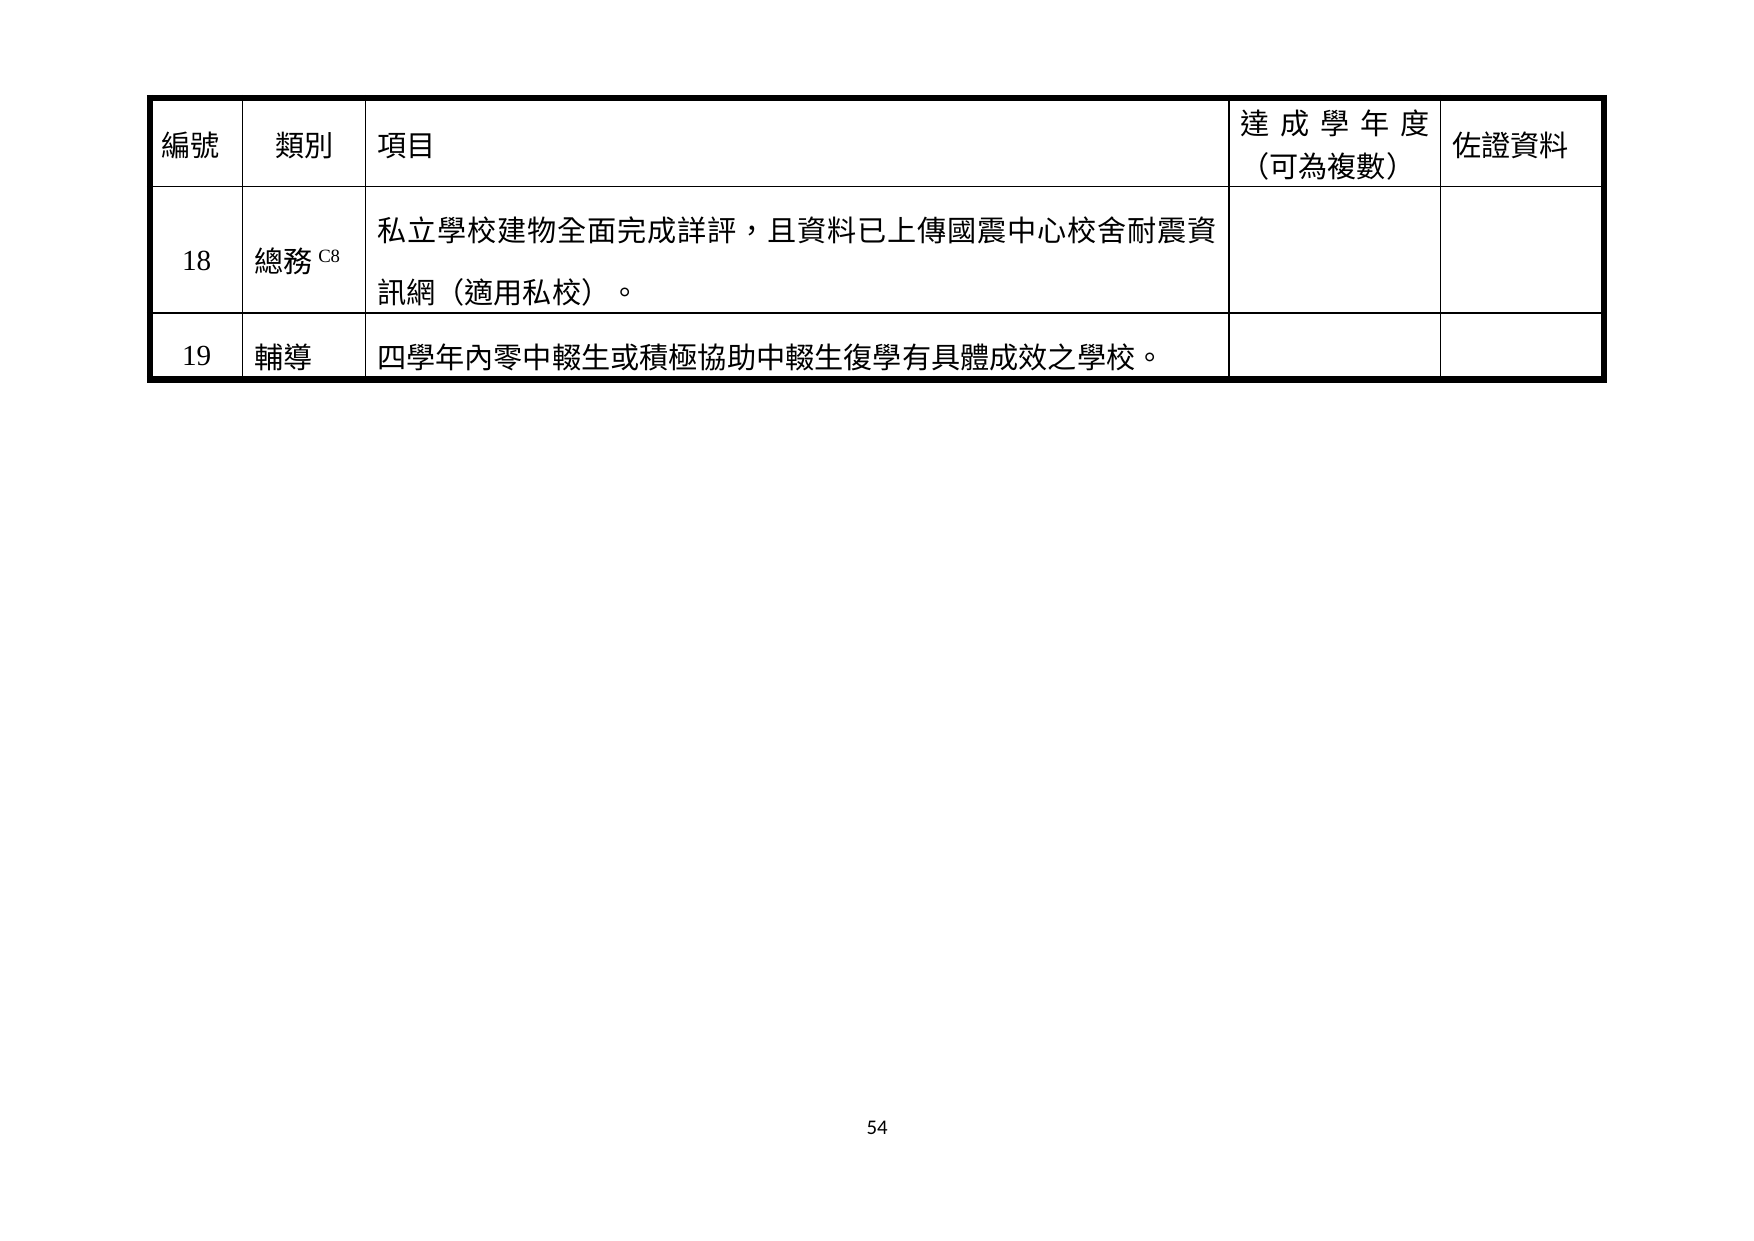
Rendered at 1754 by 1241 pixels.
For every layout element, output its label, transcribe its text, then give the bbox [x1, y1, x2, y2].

table_cell [1230, 187, 1440, 312]
table_cell 19 [153, 314, 242, 376]
table_header 佐證資料 [1441, 101, 1601, 186]
table_cell 18 [153, 187, 242, 312]
table_cell [1441, 314, 1601, 376]
table_cell 總務C8 [243, 187, 365, 312]
table_cell 四學年內零中輟生或積極協助中輟生復學有具體成效之學校。 [366, 314, 1228, 376]
table_header 編號 [153, 101, 242, 186]
table_cell 私立學校建物全面完成詳評，且資料已上傳國震中心校舍耐震資訊網（適用私校）。 [366, 187, 1228, 312]
table_header 達成學年度（可為複數） [1230, 101, 1440, 186]
table_cell 輔導 [243, 314, 365, 376]
table_cell [1230, 314, 1440, 376]
table_header 類別 [243, 101, 365, 186]
table_cell [1441, 187, 1601, 312]
table_header 項目 [366, 101, 1228, 186]
